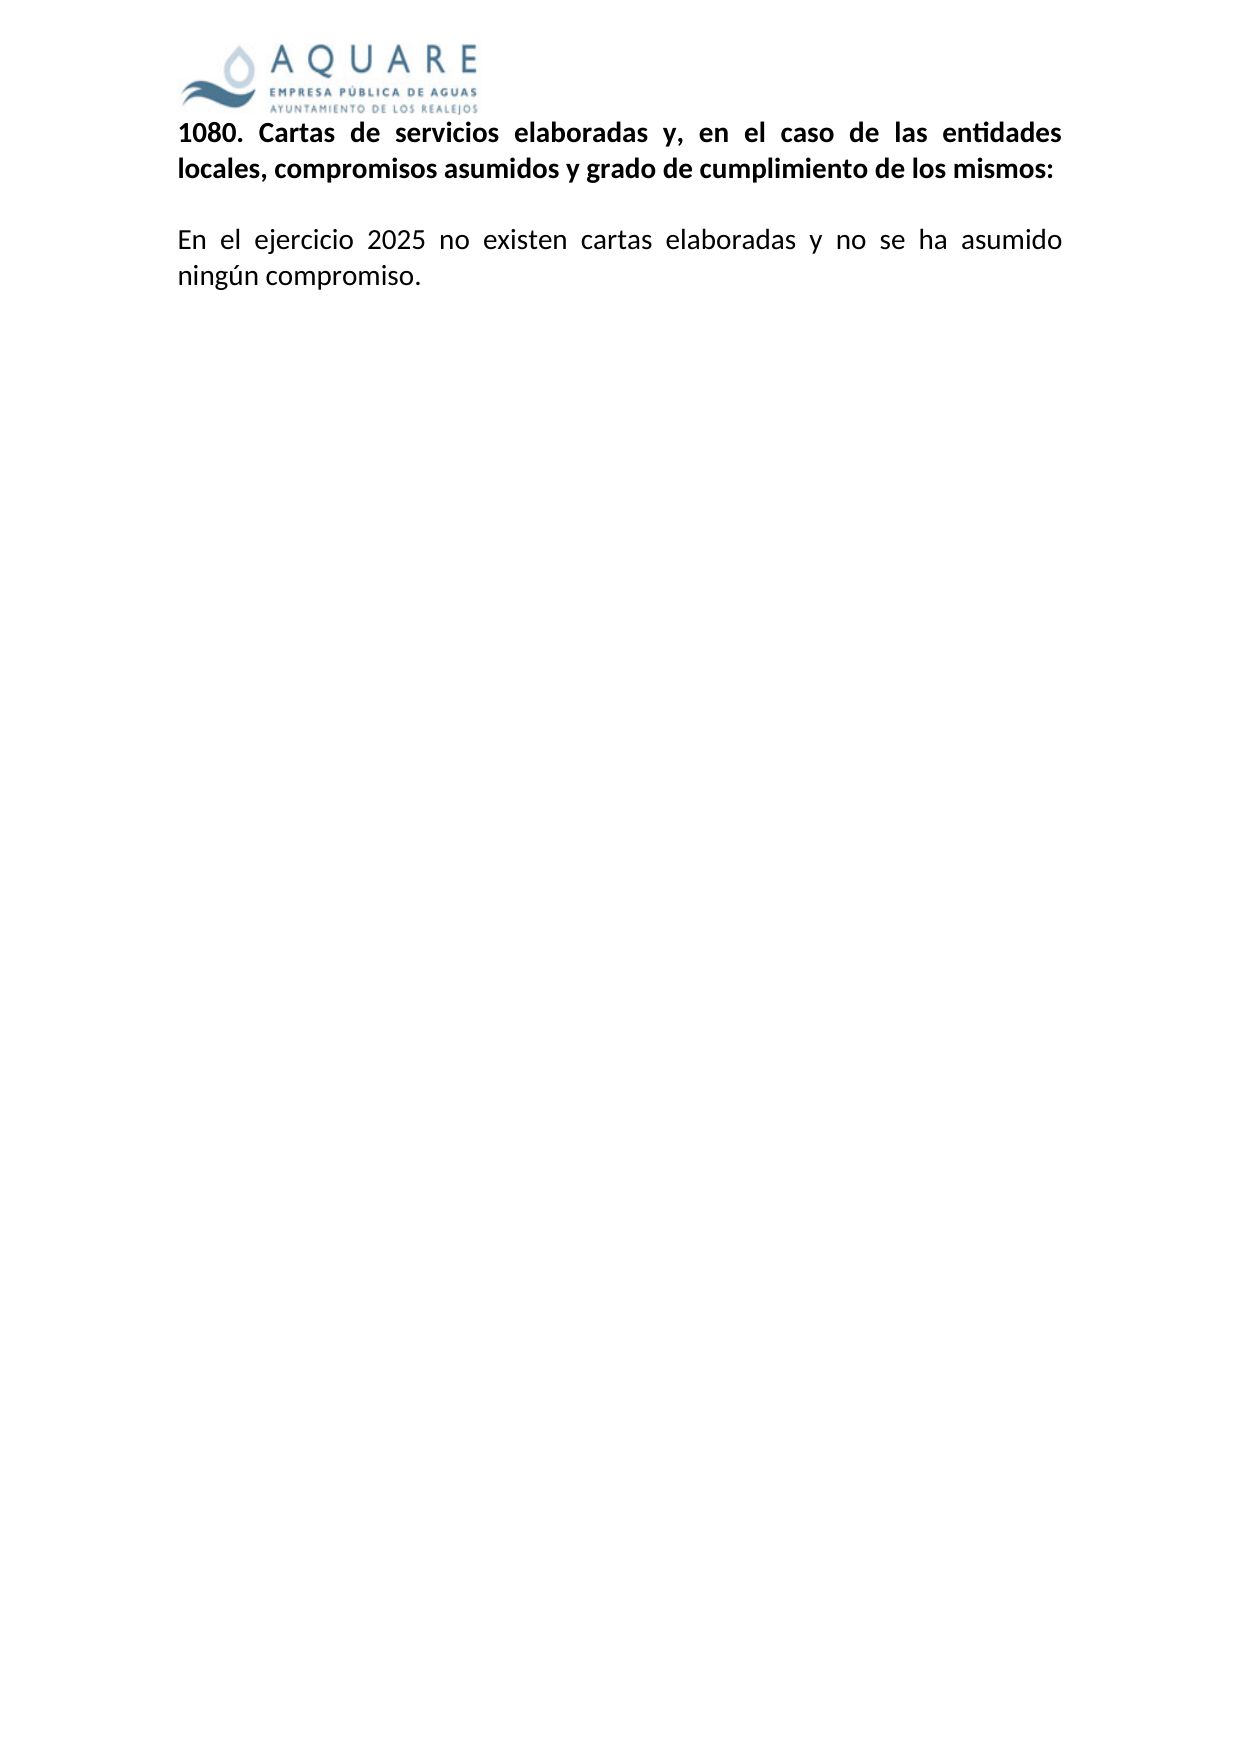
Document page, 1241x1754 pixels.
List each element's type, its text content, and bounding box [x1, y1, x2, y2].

text En el ejercicio 2025 no existen cartas elaboradas y no se ha asumido ningún compromiso. [177, 221, 1063, 292]
text 1080. Cartas de servicios elaboradas y, en el caso de las entidades locales, compromisos asumidos y grado de cumplimiento de los mismos: [177, 103, 1063, 186]
